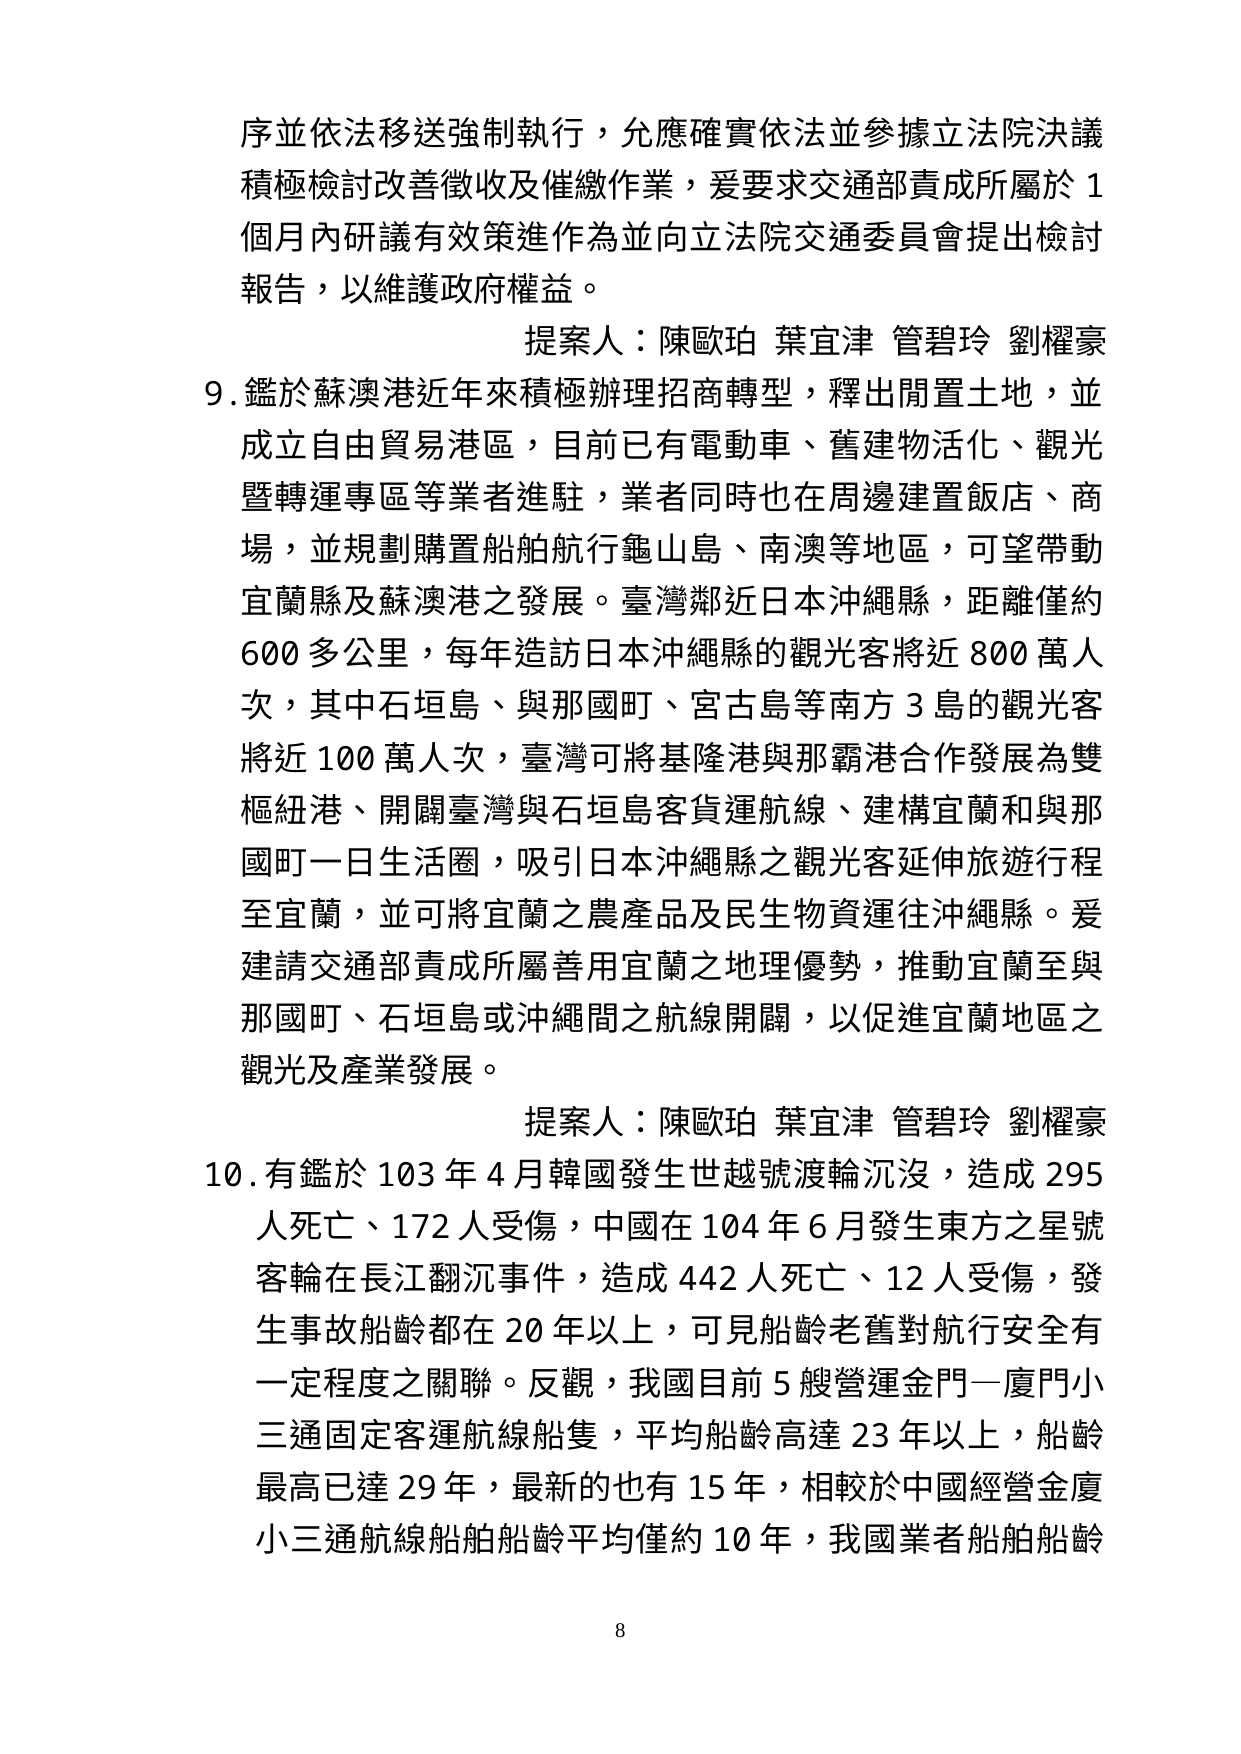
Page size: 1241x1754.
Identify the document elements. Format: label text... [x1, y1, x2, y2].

text 序並依法移送強制執行，允應確實依法並參據立法院決議積極檢討改善徵收及催繳作業，爰要求交通部責成所屬於1個月內研議有效策進作為並向立法院交通委員會提出檢討報告，以維護政府權益。 [203, 103, 1104, 312]
text 9.鑑於蘇澳港近年來積極辦理招商轉型，釋出閒置土地，並成立自由貿易港區，目前已有電動車、舊建物活化、觀光暨轉運專區等業者進駐，業者同時也在周邊建置飯店、商場，並規劃購置船舶航行龜山島、南澳等地區，可望帶動宜蘭縣及蘇澳港之發展。臺灣鄰近日本沖繩縣，距離僅約600多公里，每年造訪日本沖繩縣的觀光客將近800萬人次，其中石垣島、與那國町、宮古島等南方3島的觀光客將近100萬人次，臺灣可將基隆港與那霸港合作發展為雙樞紐港、開闢臺灣與石垣島客貨運航線、建構宜蘭和與那國町一日生活圈，吸引日本沖繩縣之觀光客延伸旅遊行程至宜蘭，並可將宜蘭之農產品及民生物資運往沖繩縣。爰建請交通部責成所屬善用宜蘭之地理優勢，推動宜蘭至與那國町、石垣島或沖繩間之航線開闢，以促進宜蘭地區之觀光及產業發展。 [203, 364, 1104, 1093]
text 提案人：陳歐珀 葉宜津 管碧玲 劉櫂豪 [524, 312, 1119, 364]
text 提案人：陳歐珀 葉宜津 管碧玲 劉櫂豪 [524, 1093, 1119, 1145]
text 10.有鑑於103年4月韓國發生世越號渡輪沉沒，造成295人死亡、172人受傷，中國在104年6月發生東方之星號客輪在長江翻沉事件，造成442人死亡、12人受傷，發生事故船齡都在20年以上，可見船齡老舊對航行安全有一定程度之關聯。反觀，我國目前5艘營運金門—廈門小三通固定客運航線船隻，平均船齡高達23年以上，船齡最高已達29年，最新的也有15年，相較於中國經營金廈小三通航線船舶船齡平均僅約10年，我國業者船舶船齡 [203, 1145, 1104, 1562]
